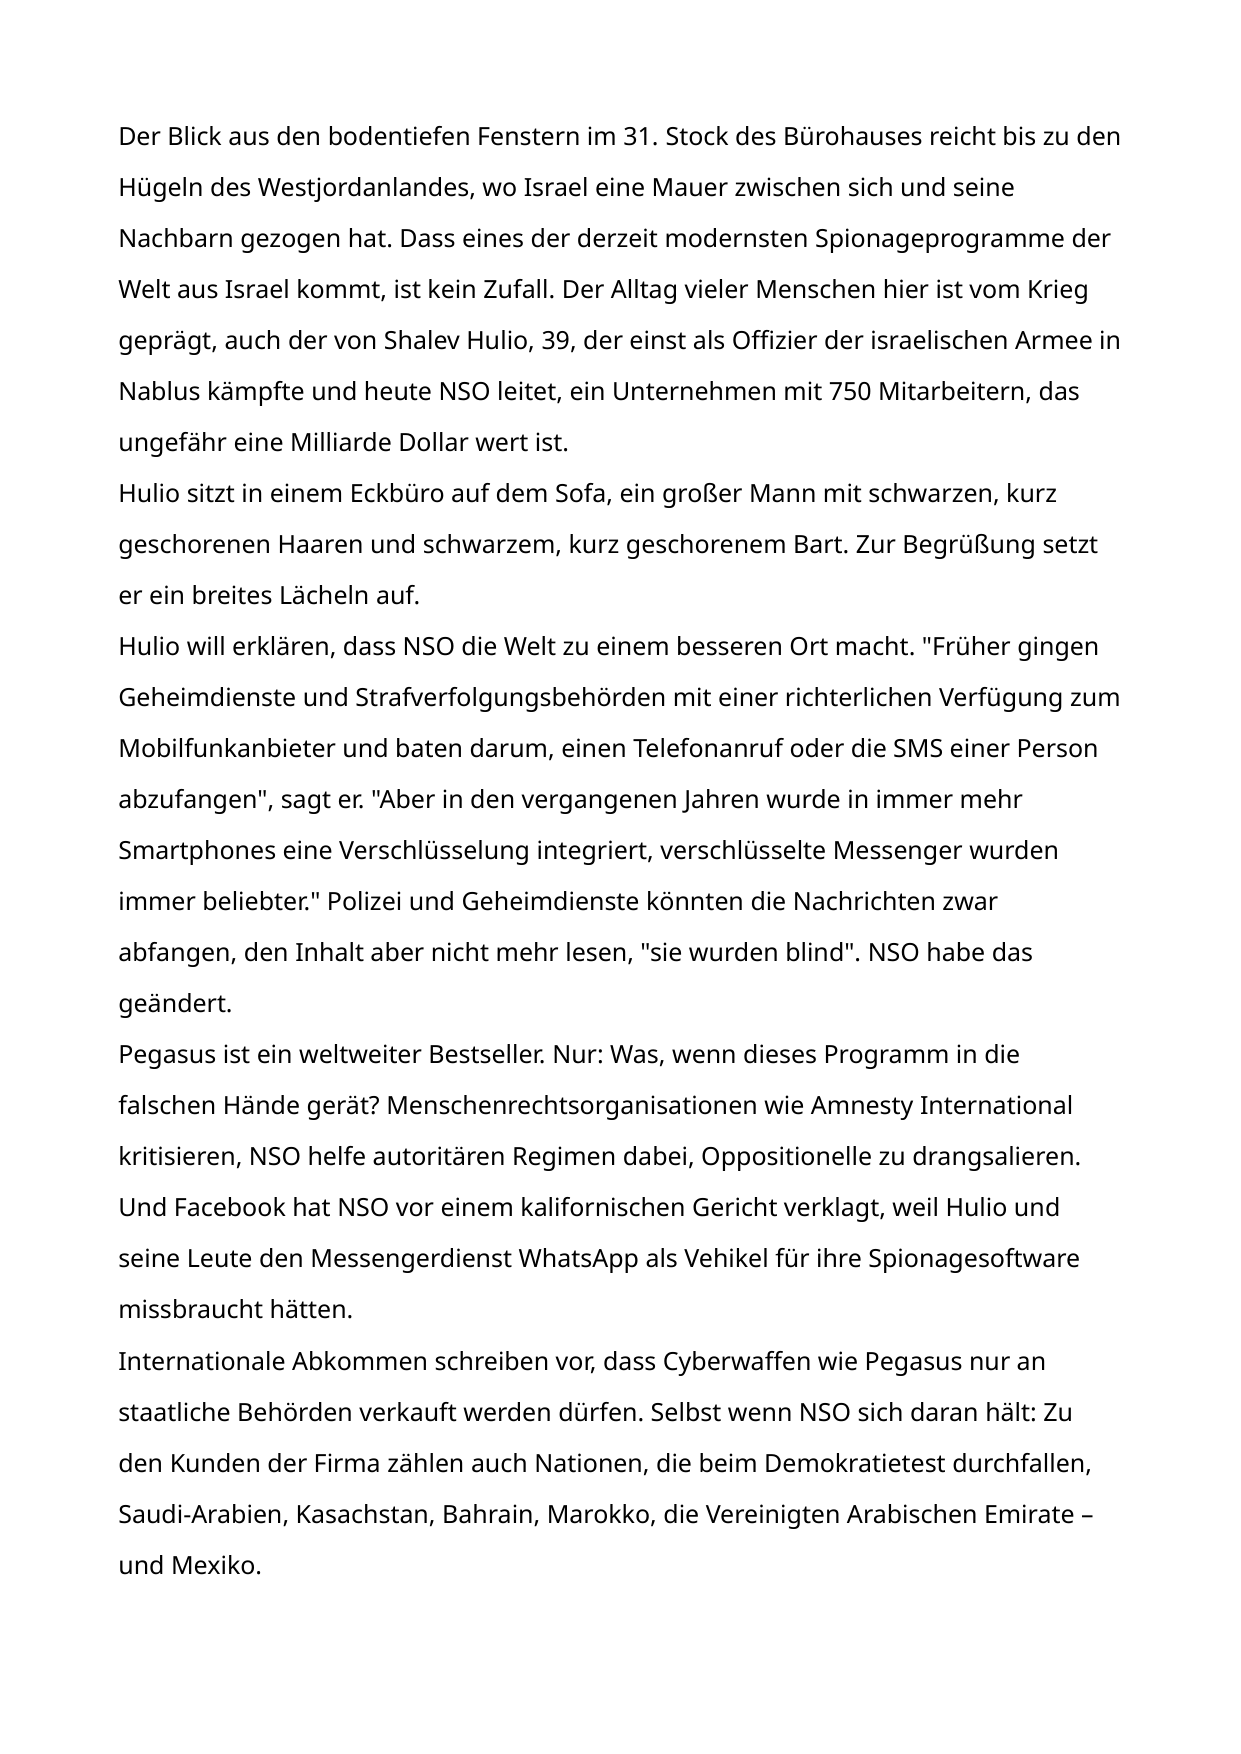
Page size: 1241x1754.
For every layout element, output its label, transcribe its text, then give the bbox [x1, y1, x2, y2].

text Internationale Abkommen schreiben vor, dass Cyberwaffen wie Pegasus nur an staatliche Behörden verkauft werden dürfen. Selbst wenn NSO sich daran hält: Zu den Kunden der Firma zählen auch Nationen, die beim Demokratietest durchfallen, Saudi-Arabien, Kasachstan, Bahrain, Marokko, die Vereinigten Arabischen Emirate – und Mexiko. [118, 1343, 1122, 1581]
text Hulio sitzt in einem Eckbüro auf dem Sofa, ein großer Mann mit schwarzen, kurz geschorenen Haaren und schwarzem, kurz geschorenem Bart. Zur Begrüßung setzt er ein breites Lächeln auf. [118, 475, 1122, 612]
text Der Blick aus den bodentiefen Fenstern im 31. Stock des Bürohauses reicht bis zu den Hügeln des Westjordanlandes, wo Israel eine Mauer zwischen sich und seine Nachbarn gezogen hat. Dass eines der derzeit modernsten Spionageprogramme der Welt aus Israel kommt, ist kein Zufall. Der Alltag vieler Menschen hier ist vom Krieg geprägt, auch der von Shalev Hulio, 39, der einst als Offizier der israelischen Armee in Nablus kämpfte und heute NSO leitet, ein Unternehmen mit 750 Mitarbeitern, das ungefähr eine Milliarde Dollar wert ist. [118, 118, 1122, 458]
text Pegasus ist ein weltweiter Bestseller. Nur: Was, wenn dieses Programm in die falschen Hände gerät? Menschenrechtsorganisationen wie Amnesty International kritisieren, NSO helfe autoritären Regimen dabei, Oppositionelle zu drangsalieren. Und Facebook hat NSO vor einem kalifornischen Gericht verklagt, weil Hulio und seine Leute den Messengerdienst WhatsApp als Vehikel für ihre Spionagesoftware missbraucht hätten. [118, 1037, 1122, 1326]
text Hulio will erklären, dass NSO die Welt zu einem besseren Ort macht. "Früher gingen Geheimdienste und Strafverfolgungsbehörden mit einer richterlichen Verfügung zum Mobilfunkanbieter und baten darum, einen Telefonanruf oder die SMS einer Person abzufangen", sagt er. "Aber in den vergangenen Jahren wurde in immer mehr Smartphones eine Verschlüsselung integriert, verschlüsselte Messenger wurden immer beliebter." Polizei und Geheimdienste könnten die Nachrichten zwar abfangen, den Inhalt aber nicht mehr lesen, "sie wurden blind". NSO habe das geändert. [118, 628, 1122, 1020]
